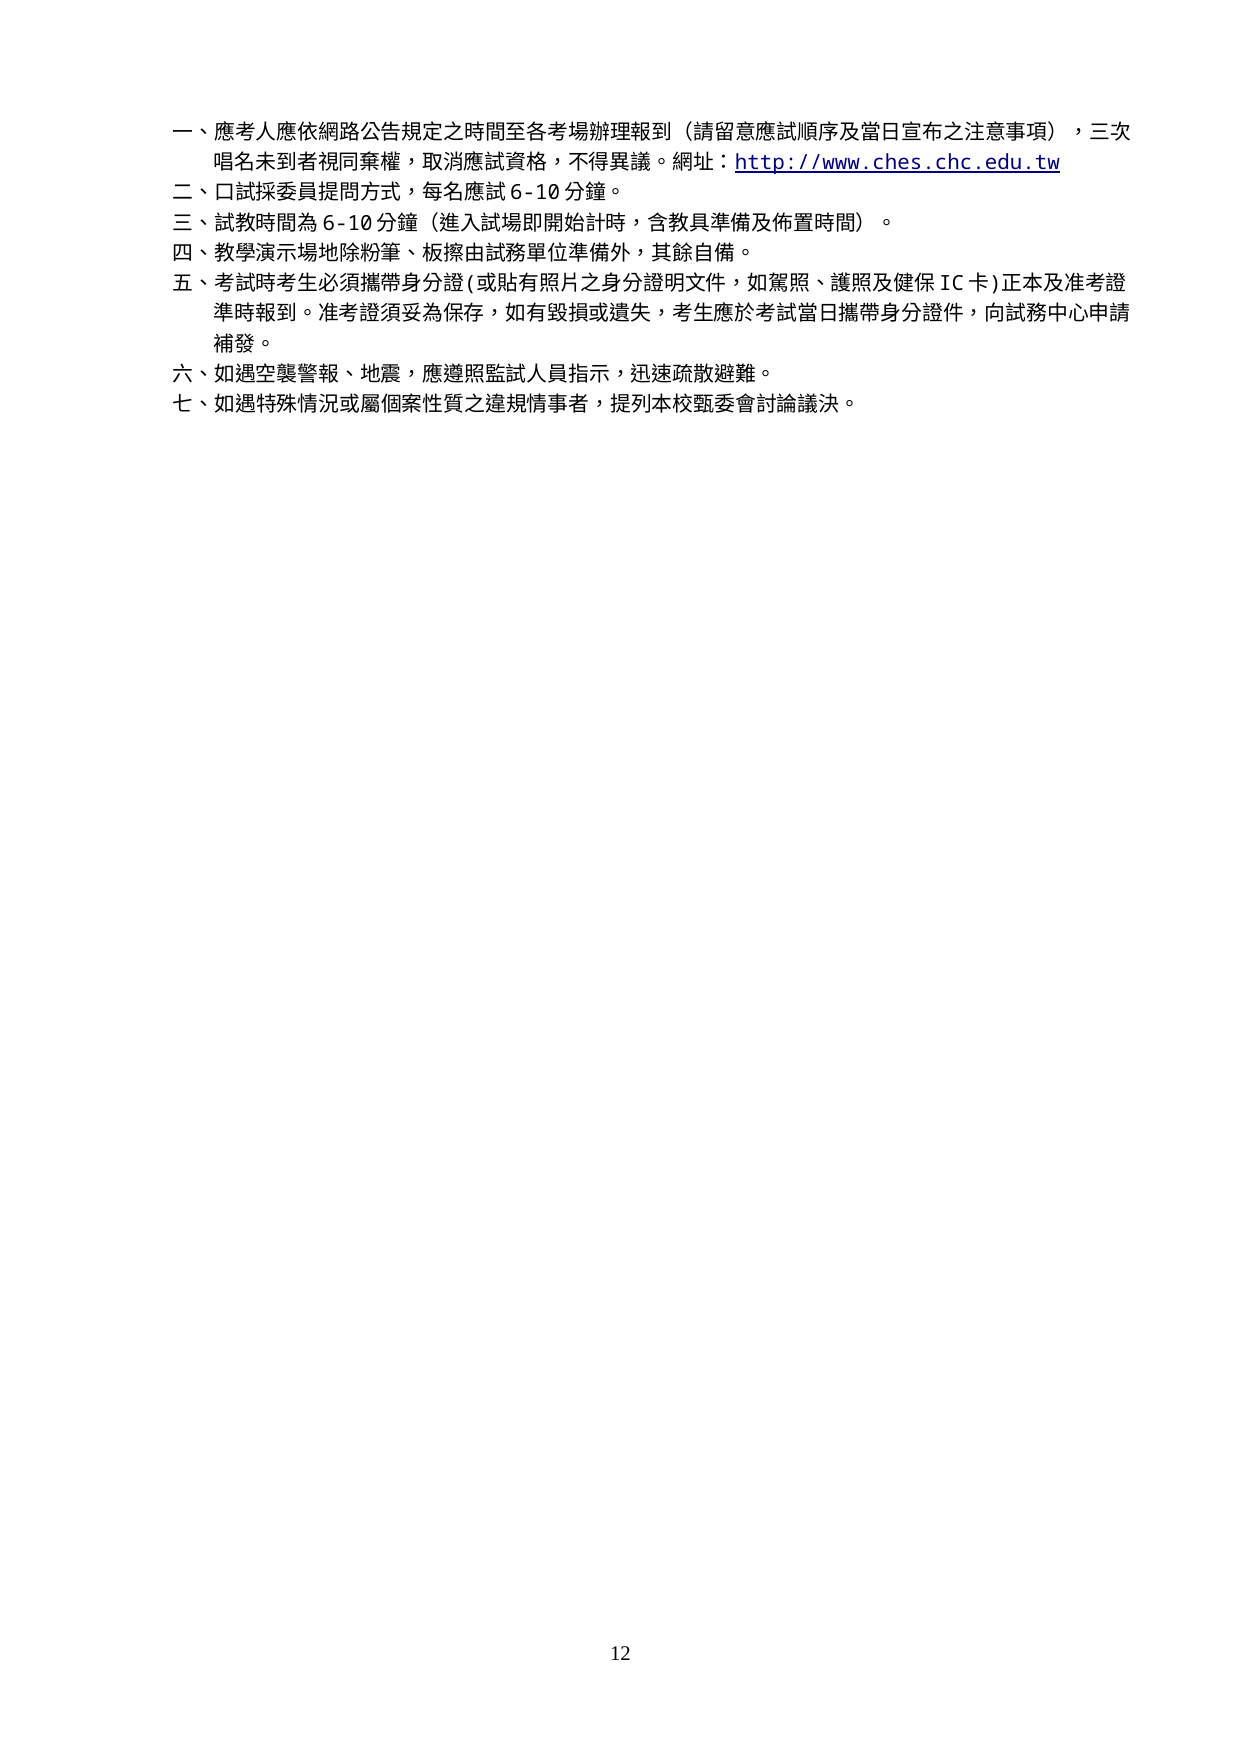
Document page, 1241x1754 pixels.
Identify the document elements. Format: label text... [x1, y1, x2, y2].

text 四、教學演示場地除粉筆、板擦由試務單位準備外，其餘自備。 [172, 236, 1134, 266]
text 三、試教時間為6-10分鐘（進入試場即開始計時，含教具準備及佈置時間）。 [172, 206, 1134, 236]
text 六、如遇空襲警報、地震，應遵照監試人員指示，迅速疏散避難。 [172, 357, 1146, 387]
text 七、如遇特殊情況或屬個案性質之違規情事者，提列本校甄委會討論議決。 [172, 387, 1160, 417]
text 一、應考人應依網路公告規定之時間至各考場辦理報到（請留意應試順序及當日宣布之注意事項），三次唱名未到者視同棄權，取消應試資格，不得異議。網址：http://www.ches.chc.edu.tw [172, 115, 1134, 175]
text 五、考試時考生必須攜帶身分證(或貼有照片之身分證明文件，如駕照、護照及健保IC卡)正本及准考證準時報到。准考證須妥為保存，如有毀損或遺失，考生應於考試當日攜帶身分證件，向試務中心申請補發。 [172, 266, 1134, 357]
text 二、口試採委員提問方式，每名應試6-10分鐘。 [172, 175, 1134, 206]
